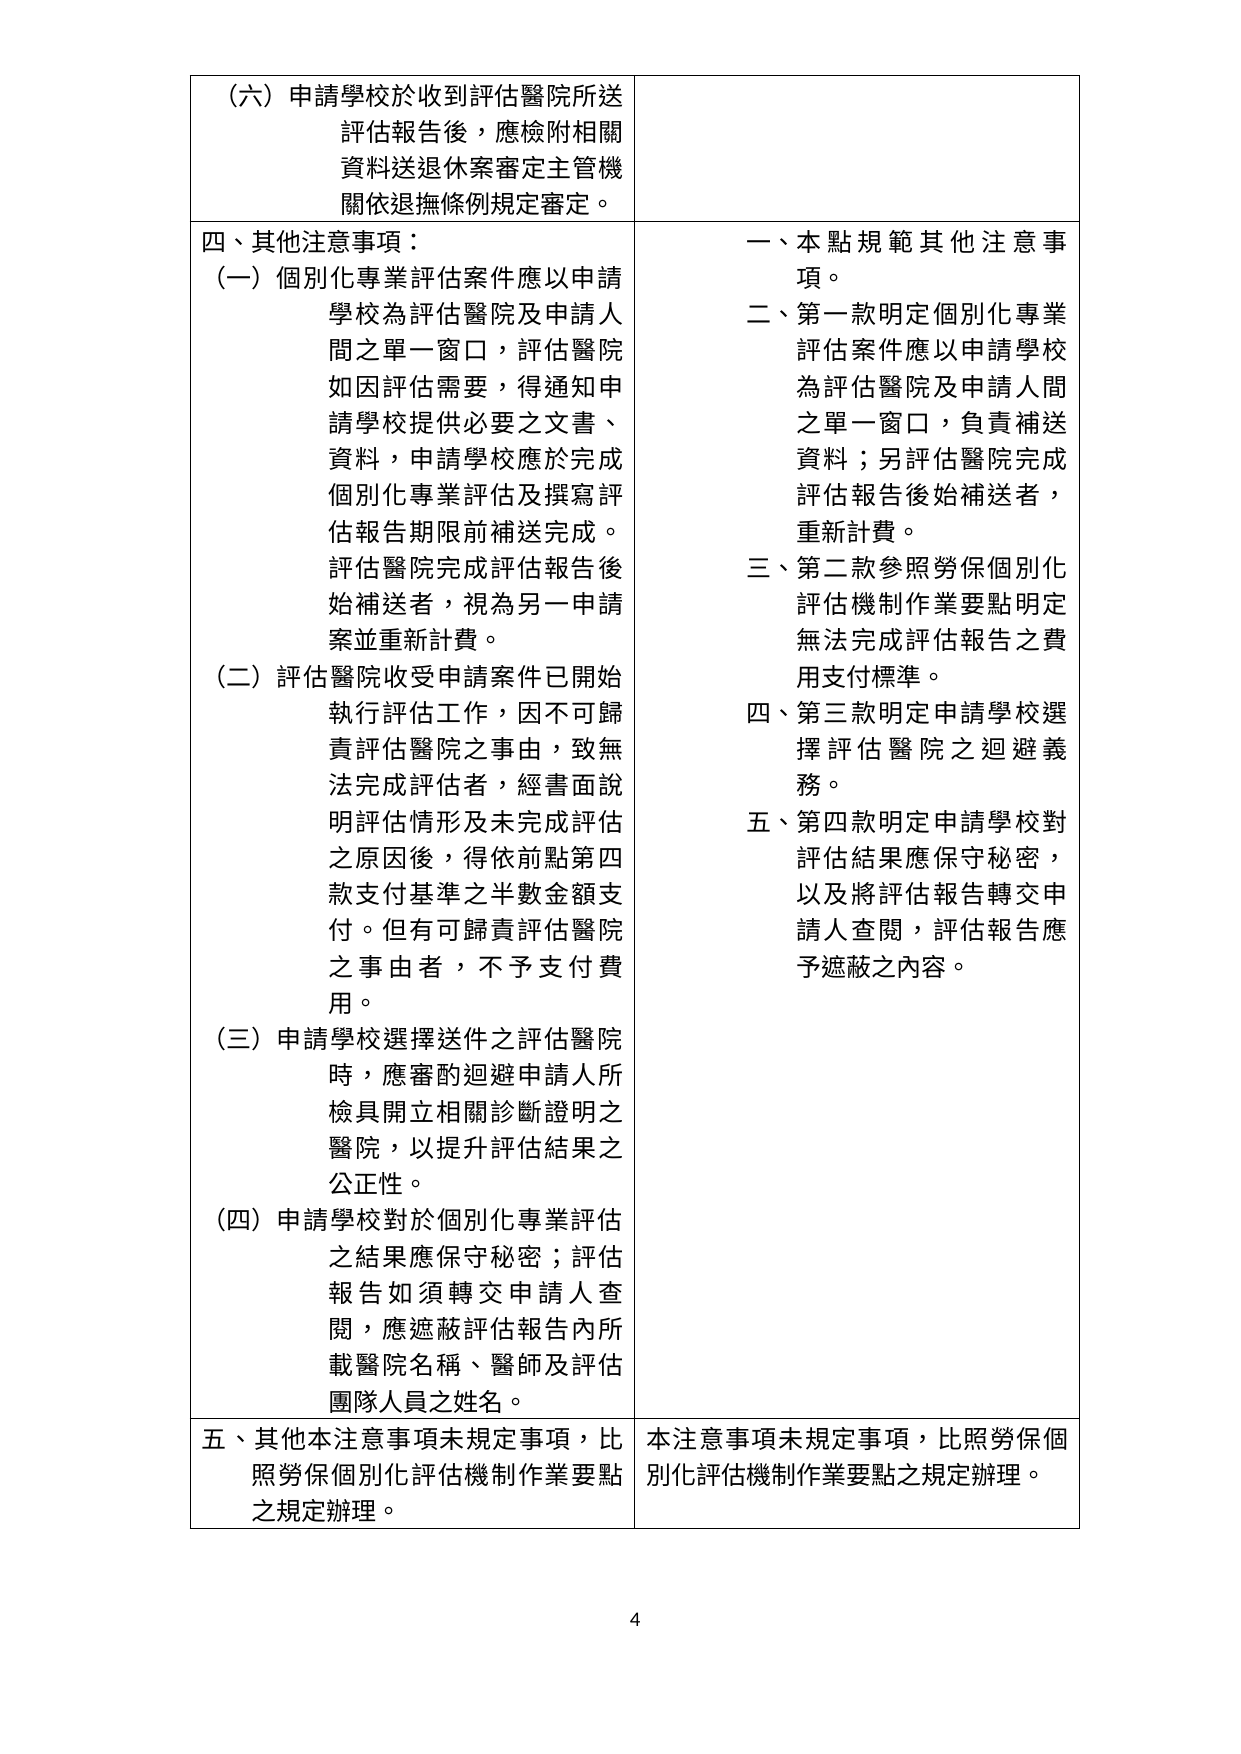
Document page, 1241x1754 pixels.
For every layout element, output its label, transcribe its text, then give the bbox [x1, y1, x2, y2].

table_cell 四、其他注意事項： 個別化專業評估案件應以申請學校為評估醫院及申請人間之單一窗口，評估醫院如因評估需要，得通知申請學校提供必要之文書、資料，申請學校應於完成個別化專業評估及撰寫評估報告期限前補送完成。評估醫院完成評估報告後始補送者，視為另一申請案並重新計費。 評估醫院收受申請案件已開始執行評估工作，因不可歸責評估醫院之事由，致無法完成評估者，經書面說明評估情形及未完成評估之原因後，得依前點第四款支付基準之半數金額支付。但有可歸責評估醫院之事由者，不予支付費用。 申請學校選擇送件之評估醫院時，應審酌迴避申請人所檢具開立相關診斷證明之醫院，以提升評估結果之公正性。 申請學校對於個別化專業評估之結果應保守秘密；評估報告如須轉交申請人查閱，應遮蔽評估報告內所載醫院名稱、醫師及評估團隊人員之姓名。 [191, 222, 634, 1418]
table_cell 五、其他本注意事項未規定事項，比照勞保個別化評估機制作業要點之規定辦理。 [191, 1419, 634, 1528]
table_cell 本點規範其他注意事項。 第一款明定個別化專業評估案件應以申請學校為評估醫院及申請人間之單一窗口，負責補送資料；另評估醫院完成評估報告後始補送者，重新計費。 第二款參照勞保個別化評估機制作業要點明定無法完成評估報告之費用支付標準。 第三款明定申請學校選擇評估醫院之迴避義務。 第四款明定申請學校對評估結果應保守秘密，以及將評估報告轉交申請人查閱，評估報告應予遮蔽之內容。 [635, 222, 1079, 1418]
table_cell [635, 76, 1079, 221]
table_cell 本注意事項未規定事項，比照勞保個別化評估機制作業要點之規定辦理。 [635, 1419, 1079, 1528]
table_cell 三、作業流程： 由申請人向申請學校提出辦理個別化專業評估之申請。申請學校於收受申請案後，應先確認申請人是否符合退撫條例第十八條第二項第四款所定法定身心障礙資格；同時應協助檢視申請人是否符合同條項第一款至第三款所定自願退休之要件，而無須辦理個別化專業評估之情形，以維護當事人權益。 申請人檢附下列相關證件及醫療資料，交由申請學校送請評估醫院辦理個別化專業評估(申請學校送請評估醫院辦理評估前，應先聯繫確認評估相關事宜)： 符合中央衛生主管機關所定身心障礙等級之相關證明。 申請人之相關病歷、病理檢測報告或評估相關資料(如曾領取公教人員保險或勞工保險之失能給付，亦請檢附相關失能證明書或診斷書)。 申請人現職工作內容說明。 評估醫院辦理個別化專業評估之流程如下： 評估醫院於收受申請學校申請案件後，應指派符合勞工保險失能給付標準第四條之一第三項規定之醫師(以下簡稱評估醫師)，參照勞動部勞工保險局委託辦理勞工保險失能年金給付個別化專業評估作業要點（以下簡稱勞保個別化評估機制作業要點）進行個別化專業評估。 評估醫院應指派評估醫師會同專科醫師、物理治療師、職能治療師、臨床心理師或語言治療師等專業人員組成團隊進行評估，並按勞動部勞工保險局所定個別化專業評估報告之格式撰寫評估報告。 評估醫院應於收件後第三日起之三十日內完成個別化專業評估及撰寫評估報告；如須展延工作期限，應儘速以書面敘明原因向申請學校說明，每次展延以十五日為限。 評估醫院完成評估報告後，應將完整個別化專業評估及原案件之相關資料，送回申請學校。 申請人申請個別化專業評估所需費用，應由申請人全額負擔，並交付申請學校，再由評估醫院於收到申請學校所送申請案件時，向申請學校收取。評估醫院對於申請案件之收費基準如下： 每件申請案件費用為新臺幣(以下同)七千元，且評估醫院辦理個別化專業評估過程中，每增加一位專科醫師或專業人員得酌增費用二千元，每案最高收費不得逾一萬五千元。 前開費用包括評估醫院及其人員依中華民國法令應繳納之稅捐、規費及強制性保險之保險費用。 評估醫院應依第三款第二目規定提出評估報告交予申請學校。該評估報告應包括： 申請人基本資料。 病史。 理學/檢查報告。 主要診斷。 AMA（美國醫學會永久障礙評估指南）障害分級。 工作能力減損百分比調整。 評估日期。 評估醫院章。 評估團隊人員章。 申請學校於收到評估醫院所送評估報告後，應檢附相關資料送退休案審定主管機關依退撫條例規定審定。 [191, 76, 634, 221]
